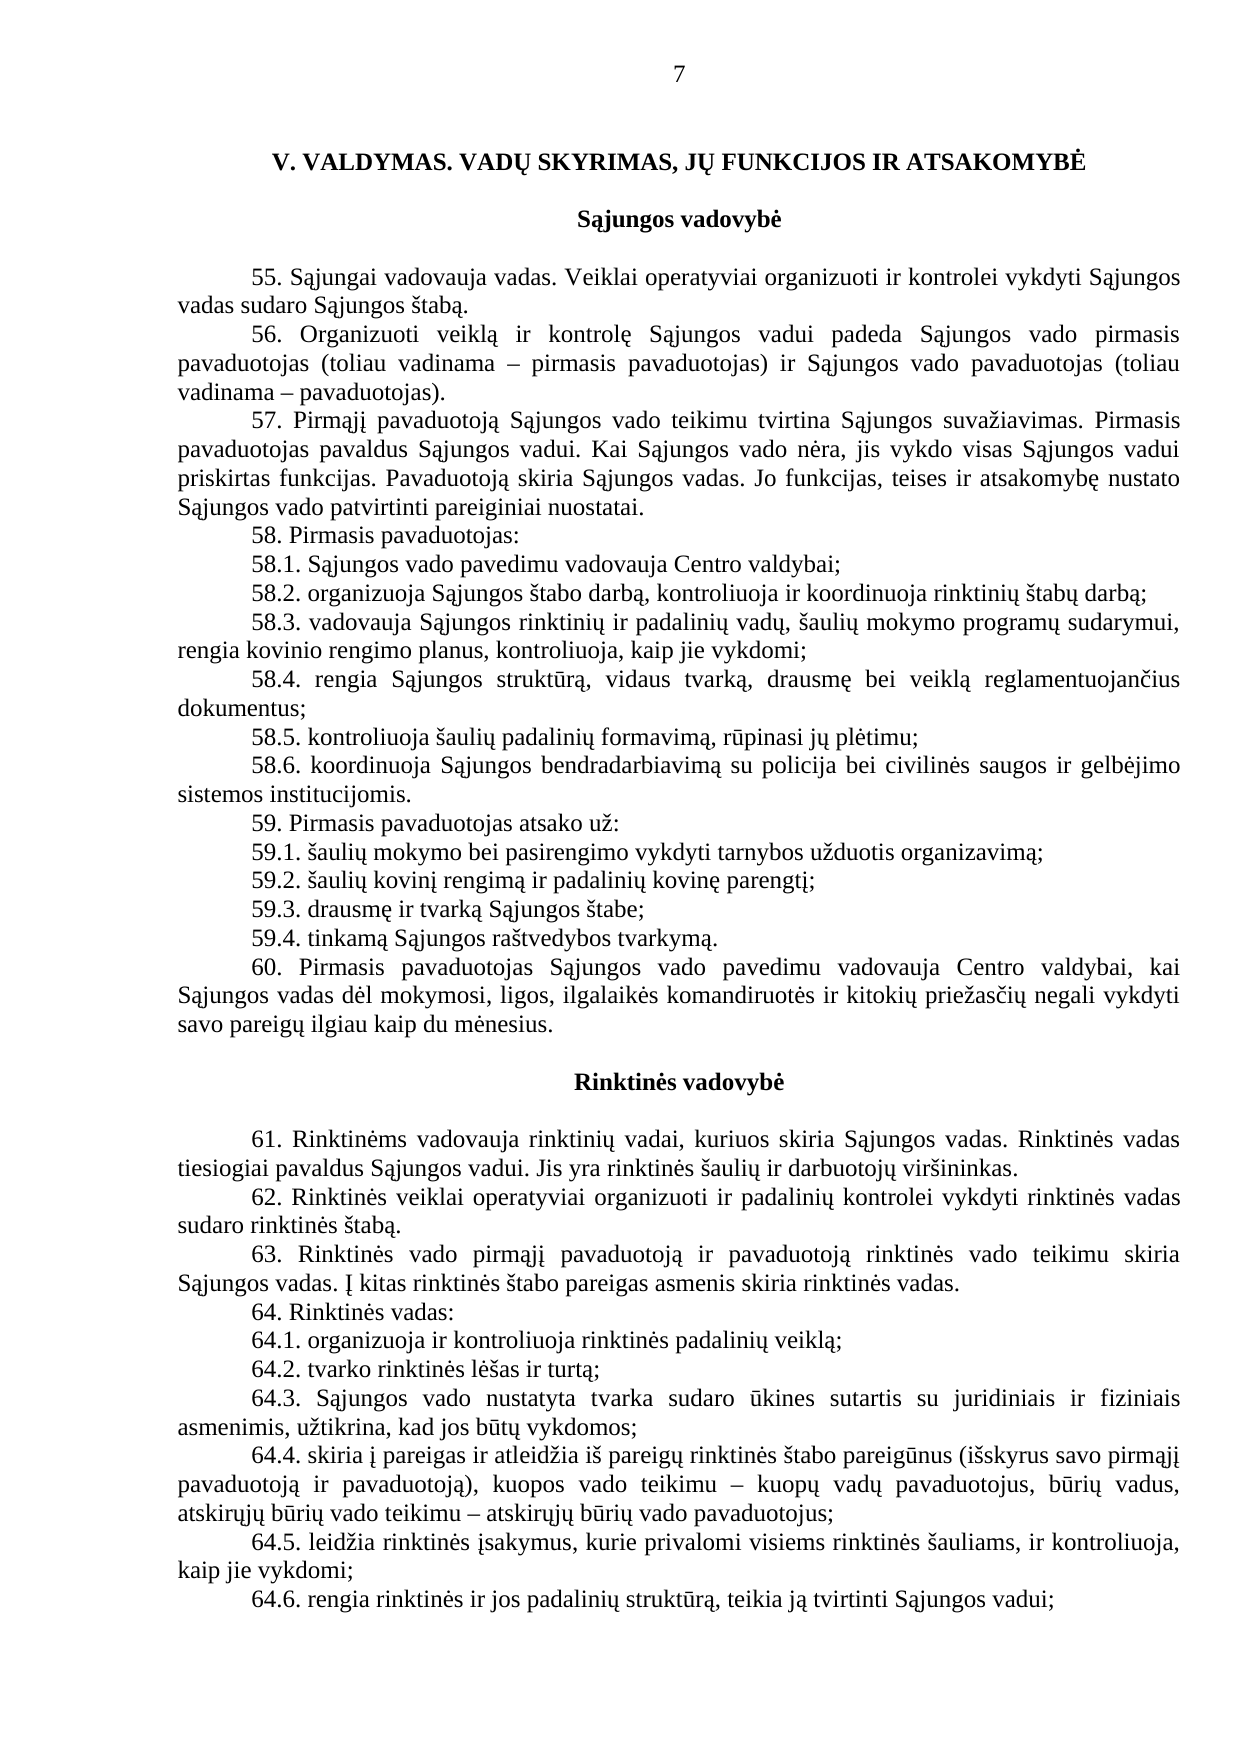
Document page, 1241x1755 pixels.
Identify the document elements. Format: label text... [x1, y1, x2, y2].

text 64.5. leidžia rinktinės įsakymus, kurie privalomi visiems rinktinės šauliams, ir kontroliuoja, kaip jie vykdomi; [177, 1527, 1181, 1584]
text 63. Rinktinės vado pirmąjį pavaduotoją ir pavaduotoją rinktinės vado teikimu skiria Sąjungos vadas. Į kitas rinktinės štabo pareigas asmenis skiria rinktinės vadas. [177, 1239, 1181, 1297]
text 62. Rinktinės veiklai operatyviai organizuoti ir padalinių kontrolei vykdyti rinktinės vadas sudaro rinktinės štabą. [177, 1182, 1181, 1239]
text 58.6. koordinuoja Sąjungos bendradarbiavimą su policija bei civilinės saugos ir gelbėjimo sistemos institucijomis. [177, 751, 1181, 808]
text 59.2. šaulių kovinį rengimą ir padalinių kovinę parengtį; [177, 866, 1181, 894]
text 56. Organizuoti veiklą ir kontrolę Sąjungos vadui padeda Sąjungos vado pirmasis pavaduotojas (toliau vadinama – pirmasis pavaduotojas) ir Sąjungos vado pavaduotojas (toliau vadinama – pavaduotojas). [177, 319, 1181, 406]
text 58.1. Sąjungos vado pavedimu vadovauja Centro valdybai; [177, 549, 1181, 578]
text 59.4. tinkamą Sąjungos raštvedybos tvarkymą. [177, 923, 1181, 952]
text 64. Rinktinės vadas: [177, 1297, 1181, 1326]
text 64.6. rengia rinktinės ir jos padalinių struktūrą, teikia ją tvirtinti Sąjungos vadui; [177, 1584, 1181, 1613]
text 58.2. organizuoja Sąjungos štabo darbą, kontroliuoja ir koordinuoja rinktinių štabų darbą; [177, 578, 1181, 607]
text 64.4. skiria į pareigas ir atleidžia iš pareigų rinktinės štabo pareigūnus (išskyrus savo pirmąjį pavaduotoją ir pavaduotoją), kuopos vado teikimu – kuopų vadų pavaduotojus, būrių vadus, atskirųjų būrių vado teikimu – atskirųjų būrių vado pavaduotojus; [177, 1441, 1181, 1527]
text V. VALDYMAS. VADŲ SKYRIMAS, JŲ FUNKCIJOS IR ATSAKOMYBĖ [177, 147, 1181, 176]
text Rinktinės vadovybė [177, 1067, 1181, 1096]
text 57. Pirmąjį pavaduotoją Sąjungos vado teikimu tvirtina Sąjungos suvažiavimas. Pirmasis pavaduotojas pavaldus Sąjungos vadui. Kai Sąjungos vado nėra, jis vykdo visas Sąjungos vadui priskirtas funkcijas. Pavaduotoją skiria Sąjungos vadas. Jo funkcijas, teises ir atsakomybę nustato Sąjungos vado patvirtinti pareiginiai nuostatai. [177, 406, 1181, 521]
text 61. Rinktinėms vadovauja rinktinių vadai, kuriuos skiria Sąjungos vadas. Rinktinės vadas tiesiogiai pavaldus Sąjungos vadui. Jis yra rinktinės šaulių ir darbuotojų viršininkas. [177, 1124, 1181, 1182]
text 58.5. kontroliuoja šaulių padalinių formavimą, rūpinasi jų plėtimu; [177, 722, 1181, 751]
text 59. Pirmasis pavaduotojas atsako už: [177, 808, 1181, 837]
text 58.3. vadovauja Sąjungos rinktinių ir padalinių vadų, šaulių mokymo programų sudarymui, rengia kovinio rengimo planus, kontroliuoja, kaip jie vykdomi; [177, 607, 1181, 664]
text 58.4. rengia Sąjungos struktūrą, vidaus tvarką, drausmę bei veiklą reglamentuojančius dokumentus; [177, 664, 1181, 722]
text 64.2. tvarko rinktinės lėšas ir turtą; [177, 1354, 1181, 1383]
text 59.1. šaulių mokymo bei pasirengimo vykdyti tarnybos užduotis organizavimą; [177, 837, 1181, 866]
text 55. Sąjungai vadovauja vadas. Veiklai operatyviai organizuoti ir kontrolei vykdyti Sąjungos vadas sudaro Sąjungos štabą. [177, 262, 1181, 319]
text 58. Pirmasis pavaduotojas: [177, 521, 1181, 549]
text 60. Pirmasis pavaduotojas Sąjungos vado pavedimu vadovauja Centro valdybai, kai Sąjungos vadas dėl mokymosi, ligos, ilgalaikės komandiruotės ir kitokių priežasčių negali vykdyti savo pareigų ilgiau kaip du mėnesius. [177, 952, 1181, 1038]
text 64.1. organizuoja ir kontroliuoja rinktinės padalinių veiklą; [177, 1326, 1181, 1354]
text 64.3. Sąjungos vado nustatyta tvarka sudaro ūkines sutartis su juridiniais ir fiziniais asmenimis, užtikrina, kad jos būtų vykdomos; [177, 1383, 1181, 1441]
text 59.3. drausmę ir tvarką Sąjungos štabe; [177, 894, 1181, 923]
text Sąjungos vadovybė [177, 204, 1181, 233]
